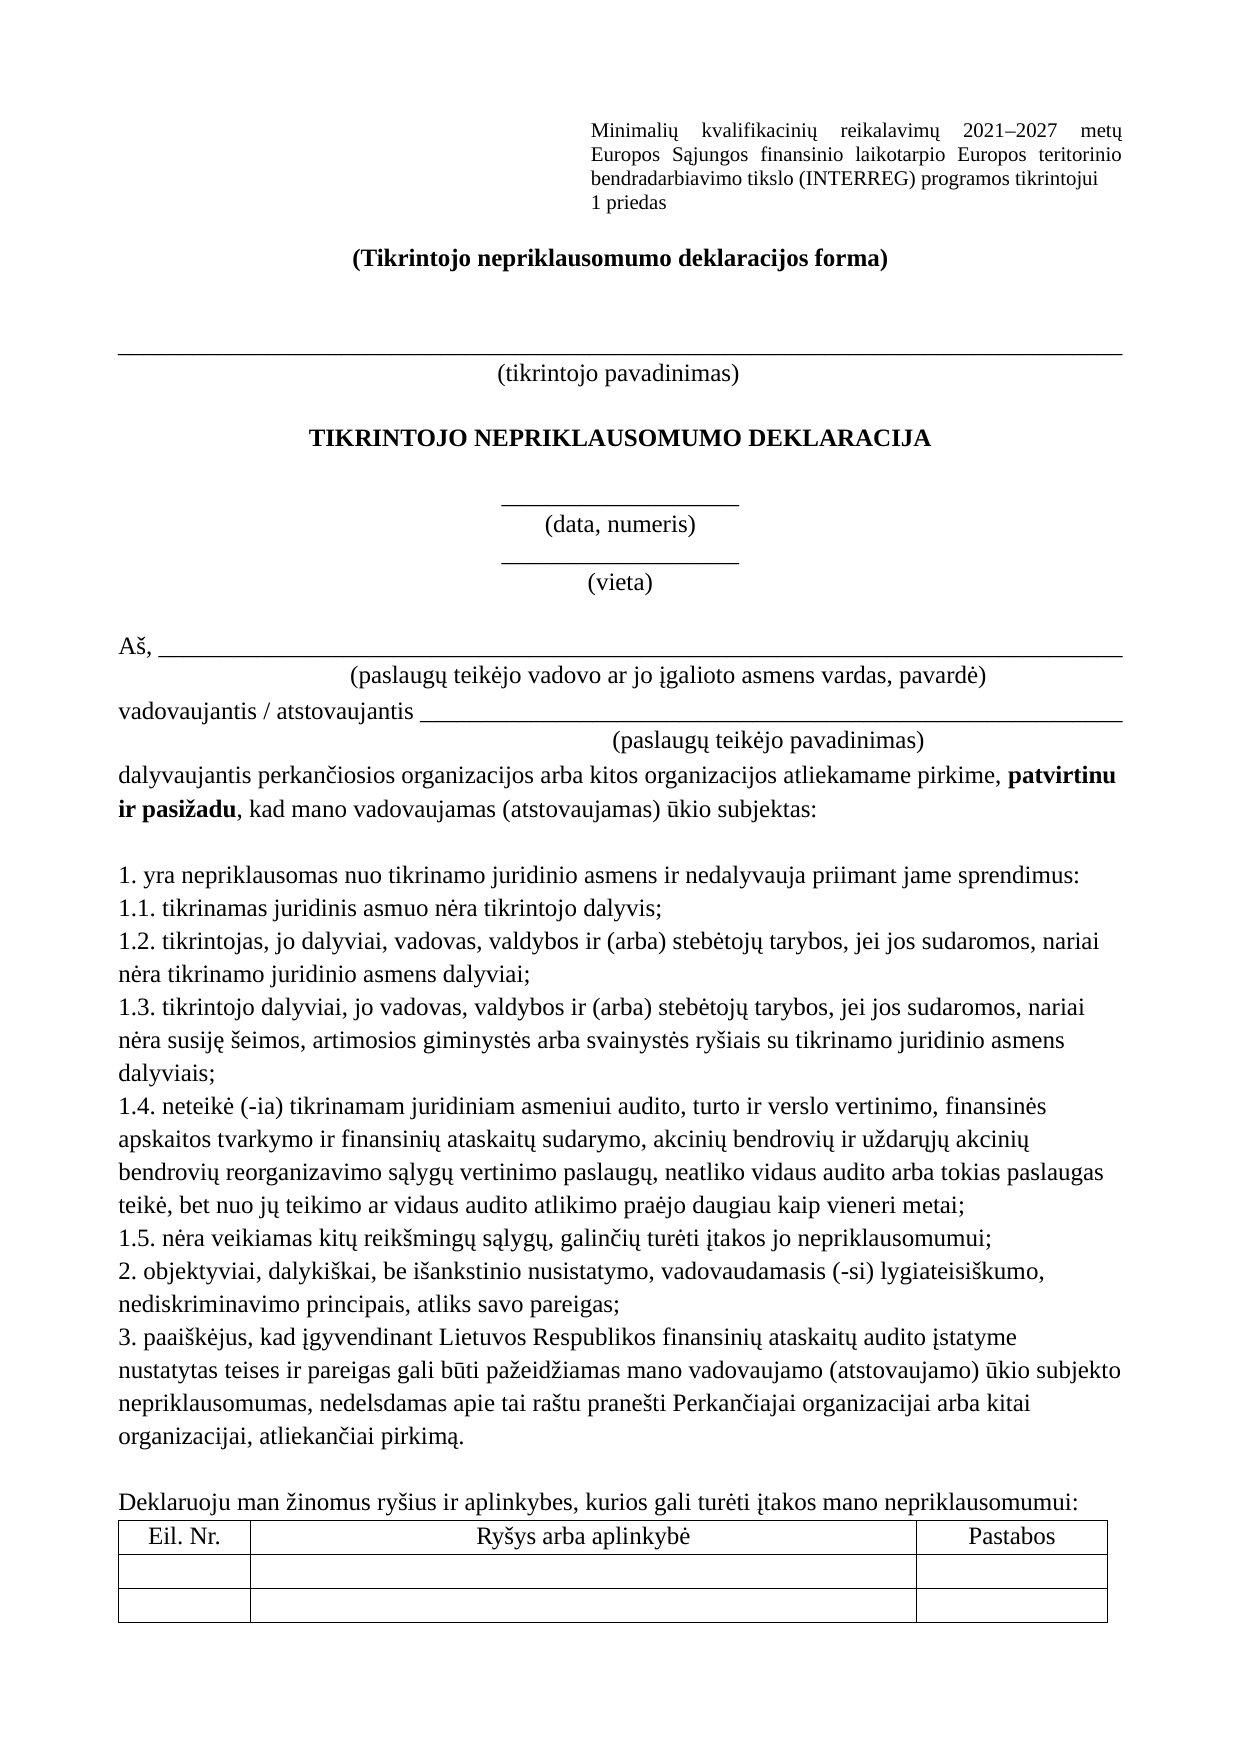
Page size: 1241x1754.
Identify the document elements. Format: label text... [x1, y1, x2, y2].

text ___________________ [118, 538, 1122, 567]
text 1 priedas [591, 190, 1122, 214]
text Aš, [118, 631, 1122, 660]
text 1.2. tikrintojas, jo dalyviai, vadovas, valdybos ir (arba) stebėtojų tarybos, jei jos sudaromos, nariai nėra tikrinamo juridinio asmens dalyviai; [118, 926, 1122, 987]
table_header Eil. Nr. [119, 1521, 250, 1554]
text vadovaujantis / atstovaujantis [118, 696, 1122, 725]
text 1.3. tikrintojo dalyviai, jo vadovas, valdybos ir (arba) stebėtojų tarybos, jei jos sudaromos, nariai nėra susiję šeimos, artimosios giminystės arba svainystės ryšiais su tikrinamo juridinio asmens dalyviais; [118, 992, 1122, 1087]
text dalyvaujantis perkančiosios organizacijos arba kitos organizacijos atliekamame pirkime, patvirtinu ir pasižadu, kad mano vadovaujamas (atstovaujamas) ūkio subjektas: [118, 761, 1122, 822]
table_cell [917, 1555, 1107, 1588]
table_cell [251, 1555, 916, 1588]
table_cell [917, 1589, 1107, 1622]
text (data, numeris) [118, 509, 1122, 538]
text 2. objektyviai, dalykiškai, be išankstinio nusistatymo, vadovaudamasis (-si) lygiateisiškumo, nediskriminavimo principais, atliks savo pareigas; [118, 1256, 1122, 1318]
text 1.5. nėra veikiamas kitų reikšmingų sąlygų, galinčių turėti įtakos jo nepriklausomumui; [118, 1223, 1122, 1252]
text (Tikrintojo nepriklausomumo deklaracijos forma) [118, 243, 1122, 272]
text 1.4. neteikė (-ia) tikrinamam juridiniam asmeniui audito, turto ir verslo vertinimo, finansinės apskaitos tvarkymo ir finansinių ataskaitų sudarymo, akcinių bendrovių ir uždarųjų akcinių bendrovių reorganizavimo sąlygų vertinimo paslaugų, neatliko vidaus audito arba tokias paslaugas teikė, bet nuo jų teikimo ar vidaus audito atlikimo praėjo daugiau kaip vieneri metai; [118, 1091, 1122, 1219]
table_cell [251, 1589, 916, 1622]
text 1. yra nepriklausomas nuo tikrinamo juridinio asmens ir nedalyvauja priimant jame sprendimus: [118, 860, 1122, 888]
text TIKRINTOJO NEPRIKLAUSOMUMO DEKLARACIJA [118, 423, 1122, 452]
text 1.1. tikrinamas juridinis asmuo nėra tikrintojo dalyvis; [118, 893, 1122, 921]
text ___________________ [118, 480, 1122, 509]
table_header Ryšys arba aplinkybė [251, 1521, 916, 1554]
text Minimalių kvalifikacinių reikalavimų 2021–2027 metų Europos Sąjungos finansinio laikotarpio Europos teritorinio bendradarbiavimo tikslo (INTERREG) programos tikrintojui [591, 118, 1122, 190]
table_cell [119, 1555, 250, 1588]
table_cell [119, 1589, 250, 1622]
table_header Pastabos [917, 1521, 1107, 1554]
text Deklaruoju man žinomus ryšius ir aplinkybes, kurios gali turėti įtakos mano nepriklausomumui: [118, 1487, 1122, 1516]
text (vieta) [118, 567, 1122, 602]
text (paslaugų teikėjo pavadinimas) [118, 725, 1122, 761]
text (paslaugų teikėjo vadovo ar jo įgalioto asmens vardas, pavardė) [118, 660, 1122, 696]
text (tikrintojo pavadinimas) [118, 358, 1122, 394]
text 3. paaiškėjus, kad įgyvendinant Lietuvos Respublikos finansinių ataskaitų audito įstatyme nustatytas teises ir pareigas gali būti pažeidžiamas mano vadovaujamo (atstovaujamo) ūkio subjekto nepriklausomumas, nedelsdamas apie tai raštu pranešti Perkančiajai organizacijai arba kitai organizacijai, atliekančiai pirkimą. [118, 1322, 1122, 1450]
